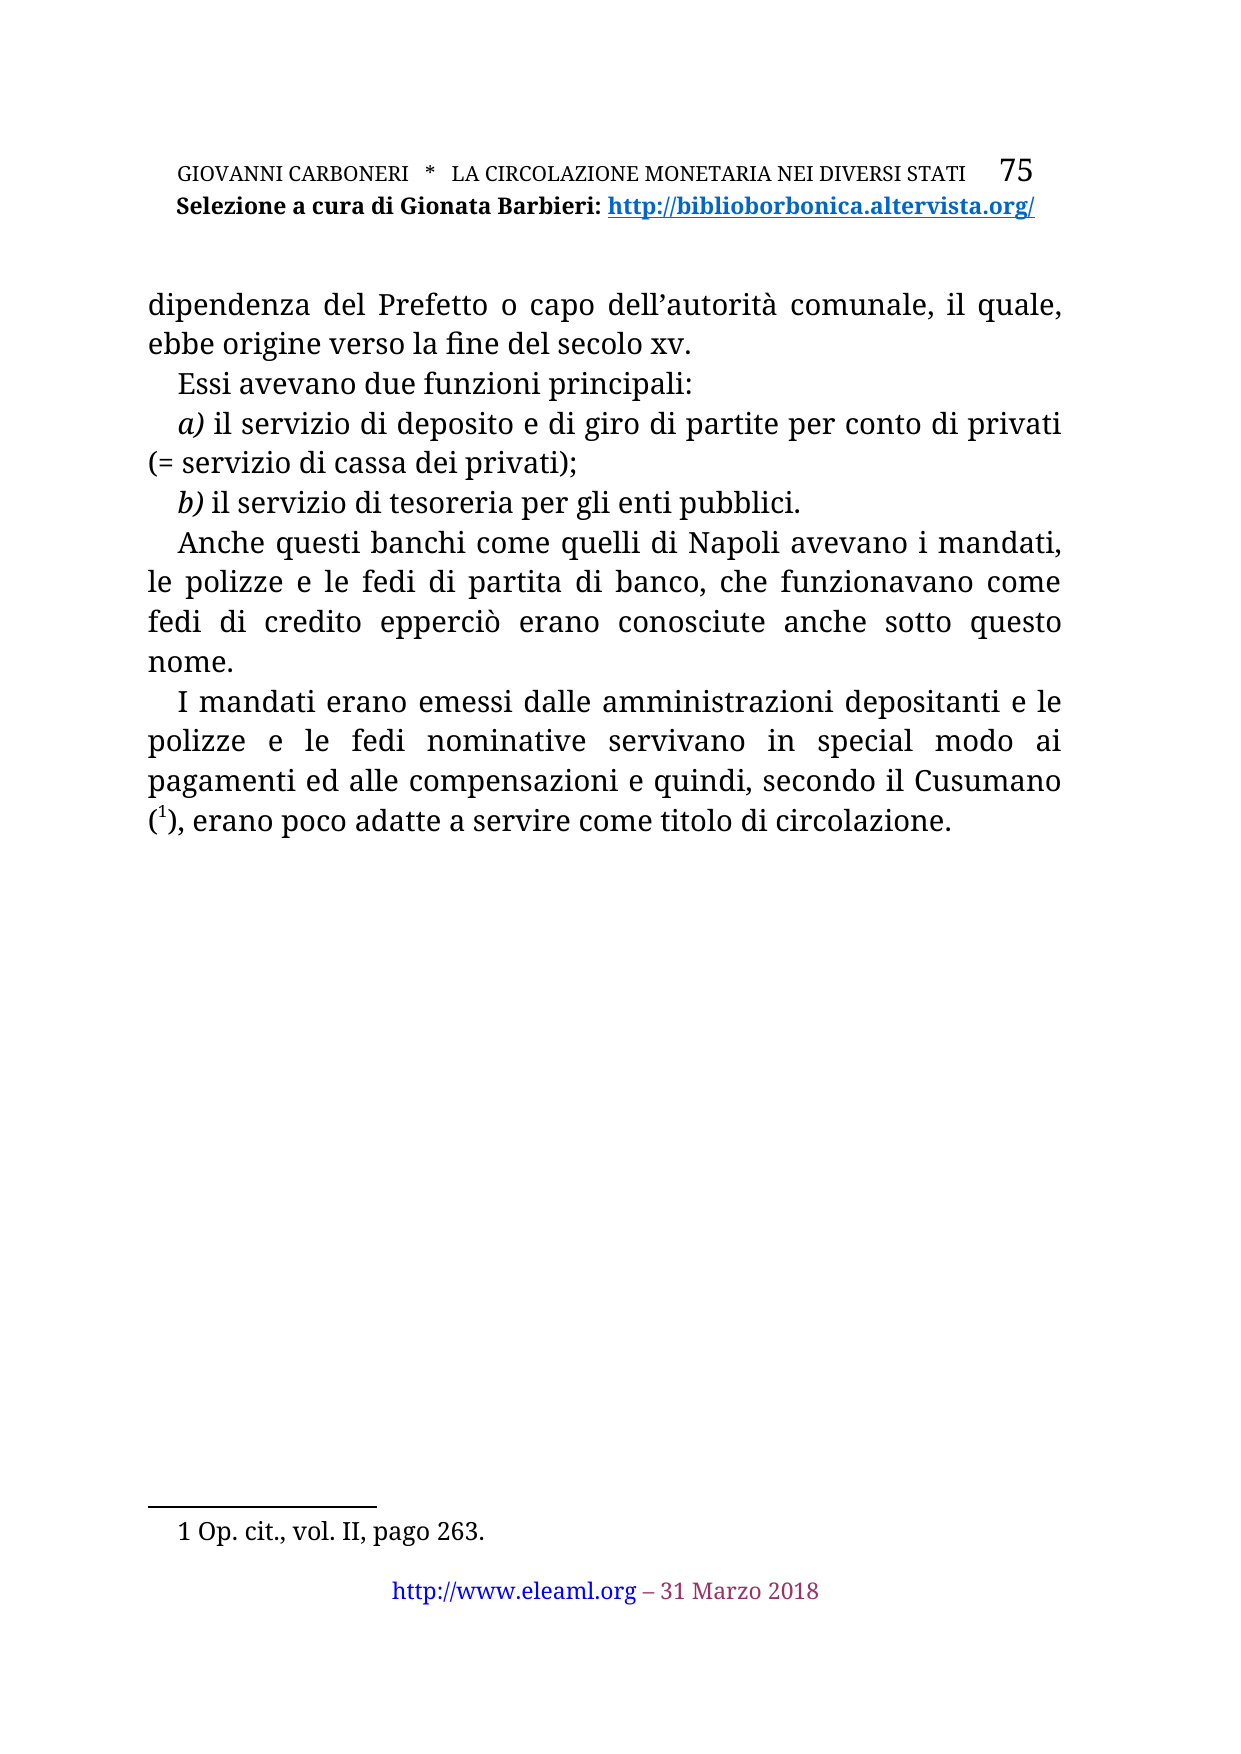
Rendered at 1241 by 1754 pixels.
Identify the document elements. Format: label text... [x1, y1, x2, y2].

text a) il servizio di deposito e di giro di partite per conto di privati (= servizio di cassa dei privati); [148, 403, 1063, 482]
text b) il servizio di tesoreria per gli enti pubblici. [148, 482, 1063, 522]
text I mandati erano emessi dalle amministrazioni depositanti e le polizze e le fedi nominative servivano in special modo ai pagamenti ed alle compensazioni e quindi, secondo il Cusumano (), erano poco adatte a servire come titolo di circolazione. [148, 681, 1063, 839]
text Anche questi banchi come quelli di Napoli avevano i mandati, le polizze e le fedi di partita di banco, che funzionavano come fedi di credito epperciò erano conosciute anche sotto questo nome. [148, 522, 1063, 681]
text Essi avevano due funzioni principali: [148, 363, 1063, 403]
text Op. cit., vol. II, pago 263. [148, 1513, 1063, 1547]
text dipendenza del Prefetto o capo dell’autorità comunale, il quale, ebbe origine verso la fine del secolo xv. [148, 284, 1063, 363]
